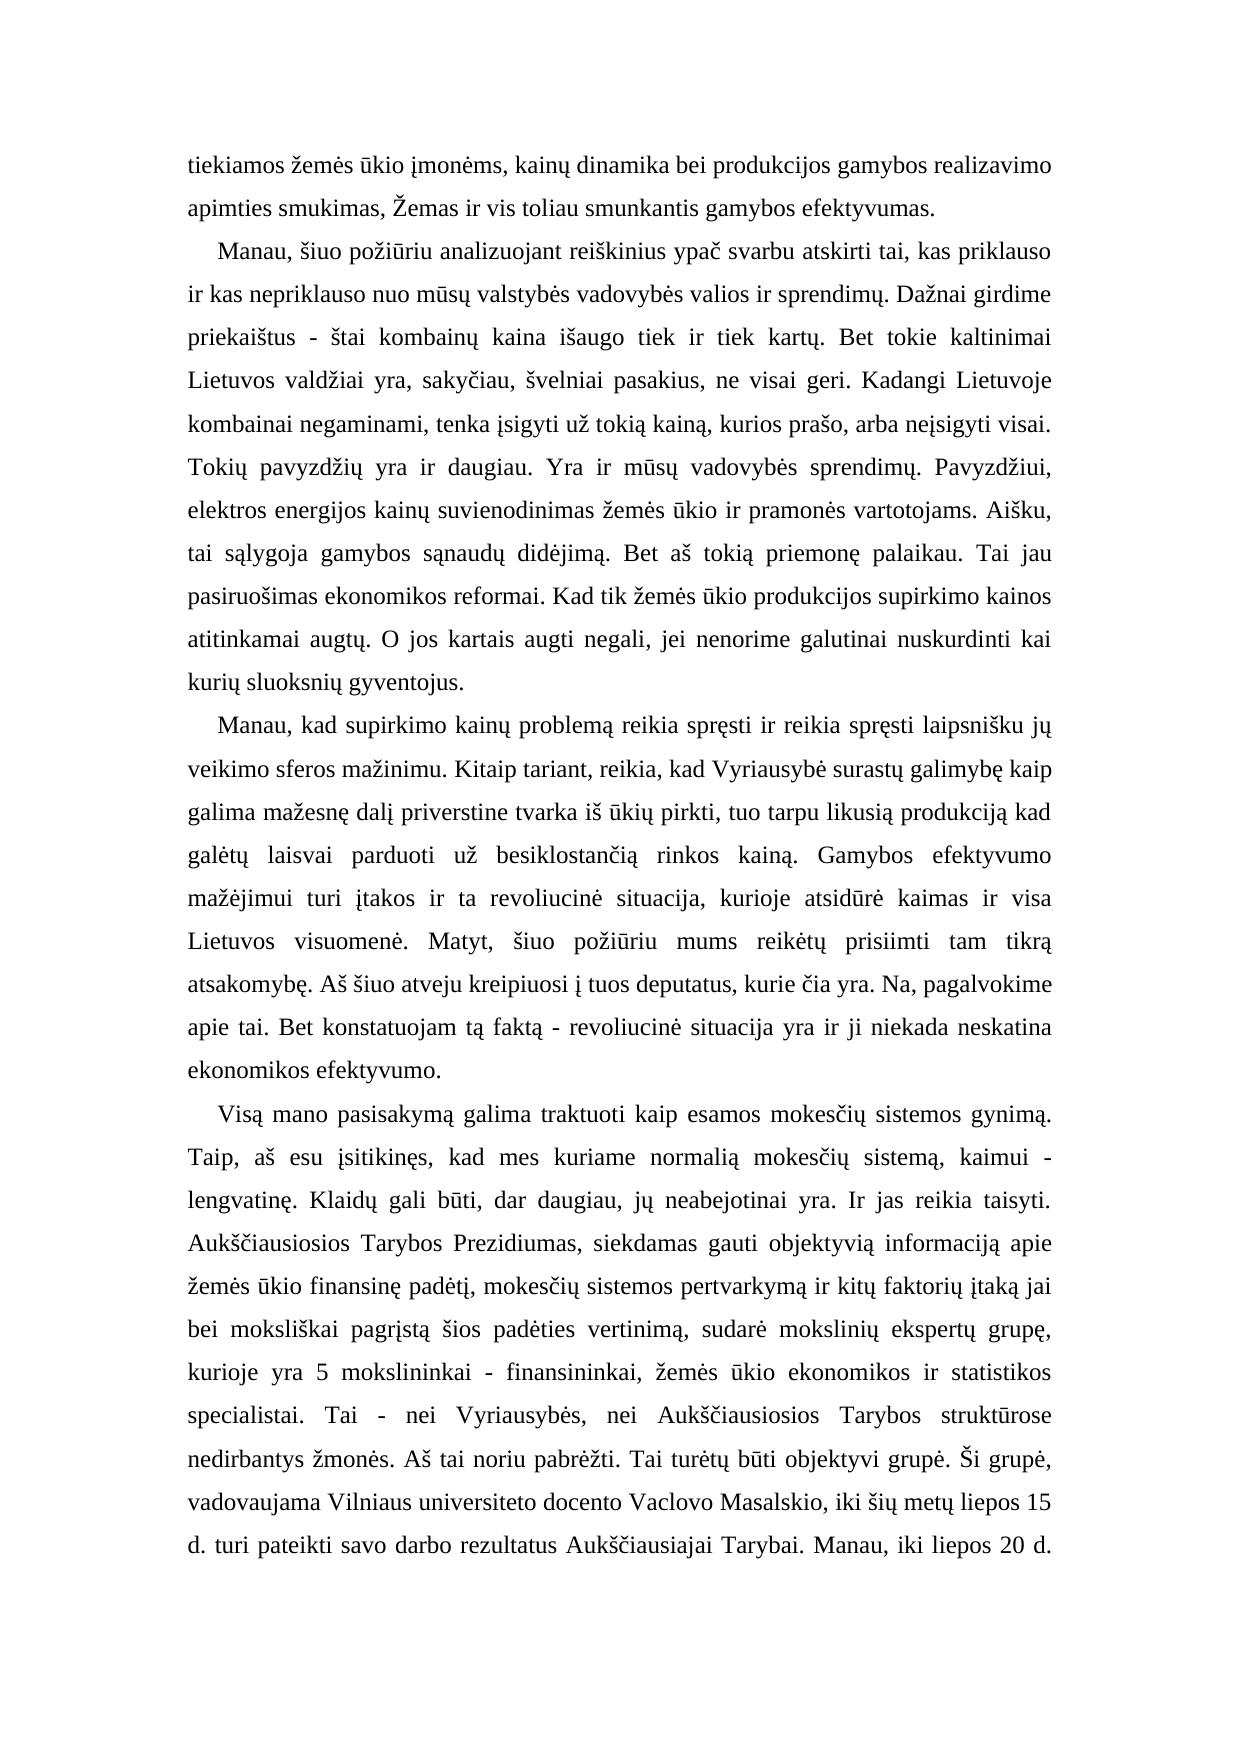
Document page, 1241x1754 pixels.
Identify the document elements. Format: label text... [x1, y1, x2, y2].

text tiekiamos žemės ūkio įmonėms, kainų dinamika bei produkcijos gamybos realizavimo apimties smukimas, Žemas ir vis toliau smunkantis gamybos efektyvumas. [187, 150, 1053, 222]
text Manau, kad supirkimo kainų problemą reikia spręsti ir reikia spręsti laipsnišku jų veikimo sferos mažinimu. Kitaip tariant, reikia, kad Vyriausybė surastų galimybę kaip galima mažesnę dalį priverstine tvarka iš ūkių pirkti, tuo tarpu likusią produkciją kad galėtų laisvai parduoti už besiklostančią rinkos kainą. Gamybos efektyvumo mažėjimui turi įtakos ir ta revoliucinė situacija, kurioje atsidūrė kaimas ir visa Lietuvos visuomenė. Matyt, šiuo požiūriu mums reikėtų prisiimti tam tikrą atsakomybę. Aš šiuo atveju kreipiuosi į tuos deputatus, kurie čia yra. Na, pagalvokime apie tai. Bet konstatuojam tą faktą - revoliucinė situacija yra ir ji niekada neskatina ekonomikos efektyvumo. [187, 711, 1053, 1084]
text Visą mano pasisakymą galima traktuoti kaip esamos mokesčių sistemos gynimą. Taip, aš esu įsitikinęs, kad mes kuriame normalią mokesčių sistemą, kaimui - lengvatinę. Klaidų gali būti, dar daugiau, jų neabejotinai yra. Ir jas reikia taisyti. Aukščiausiosios Tarybos Prezidiumas, siekdamas gauti objektyvią informaciją apie žemės ūkio finansinę padėtį, mokesčių sistemos pertvarkymą ir kitų faktorių įtaką jai bei moksliškai pagrįstą šios padėties vertinimą, sudarė mokslinių ekspertų grupę, kurioje yra 5 mokslininkai - finansininkai, žemės ūkio ekonomikos ir statistikos specialistai. Tai - nei Vyriausybės, nei Aukščiausiosios Tarybos struktūrose nedirbantys žmonės. Aš tai noriu pabrėžti. Tai turėtų būti objektyvi grupė. Ši grupė, vadovaujama Vilniaus universiteto docento Vaclovo Masalskio, iki šių metų liepos 15 d. turi pateikti savo darbo rezultatus Aukščiausiajai Tarybai. Manau, iki liepos 20 d. [187, 1099, 1053, 1559]
text Manau, šiuo požiūriu analizuojant reiškinius ypač svarbu atskirti tai, kas priklauso ir kas nepriklauso nuo mūsų valstybės vadovybės valios ir sprendimų. Dažnai girdime priekaištus - štai kombainų kaina išaugo tiek ir tiek kartų. Bet tokie kaltinimai Lietuvos valdžiai yra, sakyčiau, švelniai pasakius, ne visai geri. Kadangi Lietuvoje kombainai negaminami, tenka įsigyti už tokią kainą, kurios prašo, arba neįsigyti visai. Tokių pavyzdžių yra ir daugiau. Yra ir mūsų vadovybės sprendimų. Pavyzdžiui, elektros energijos kainų suvienodinimas žemės ūkio ir pramonės vartotojams. Aišku, tai sąlygoja gamybos sąnaudų didėjimą. Bet aš tokią priemonę palaikau. Tai jau pasiruošimas ekonomikos reformai. Kad tik žemės ūkio produkcijos supirkimo kainos atitinkamai augtų. O jos kartais augti negali, jei nenorime galutinai nuskurdinti kai kurių sluoksnių gyventojus. [187, 236, 1053, 696]
